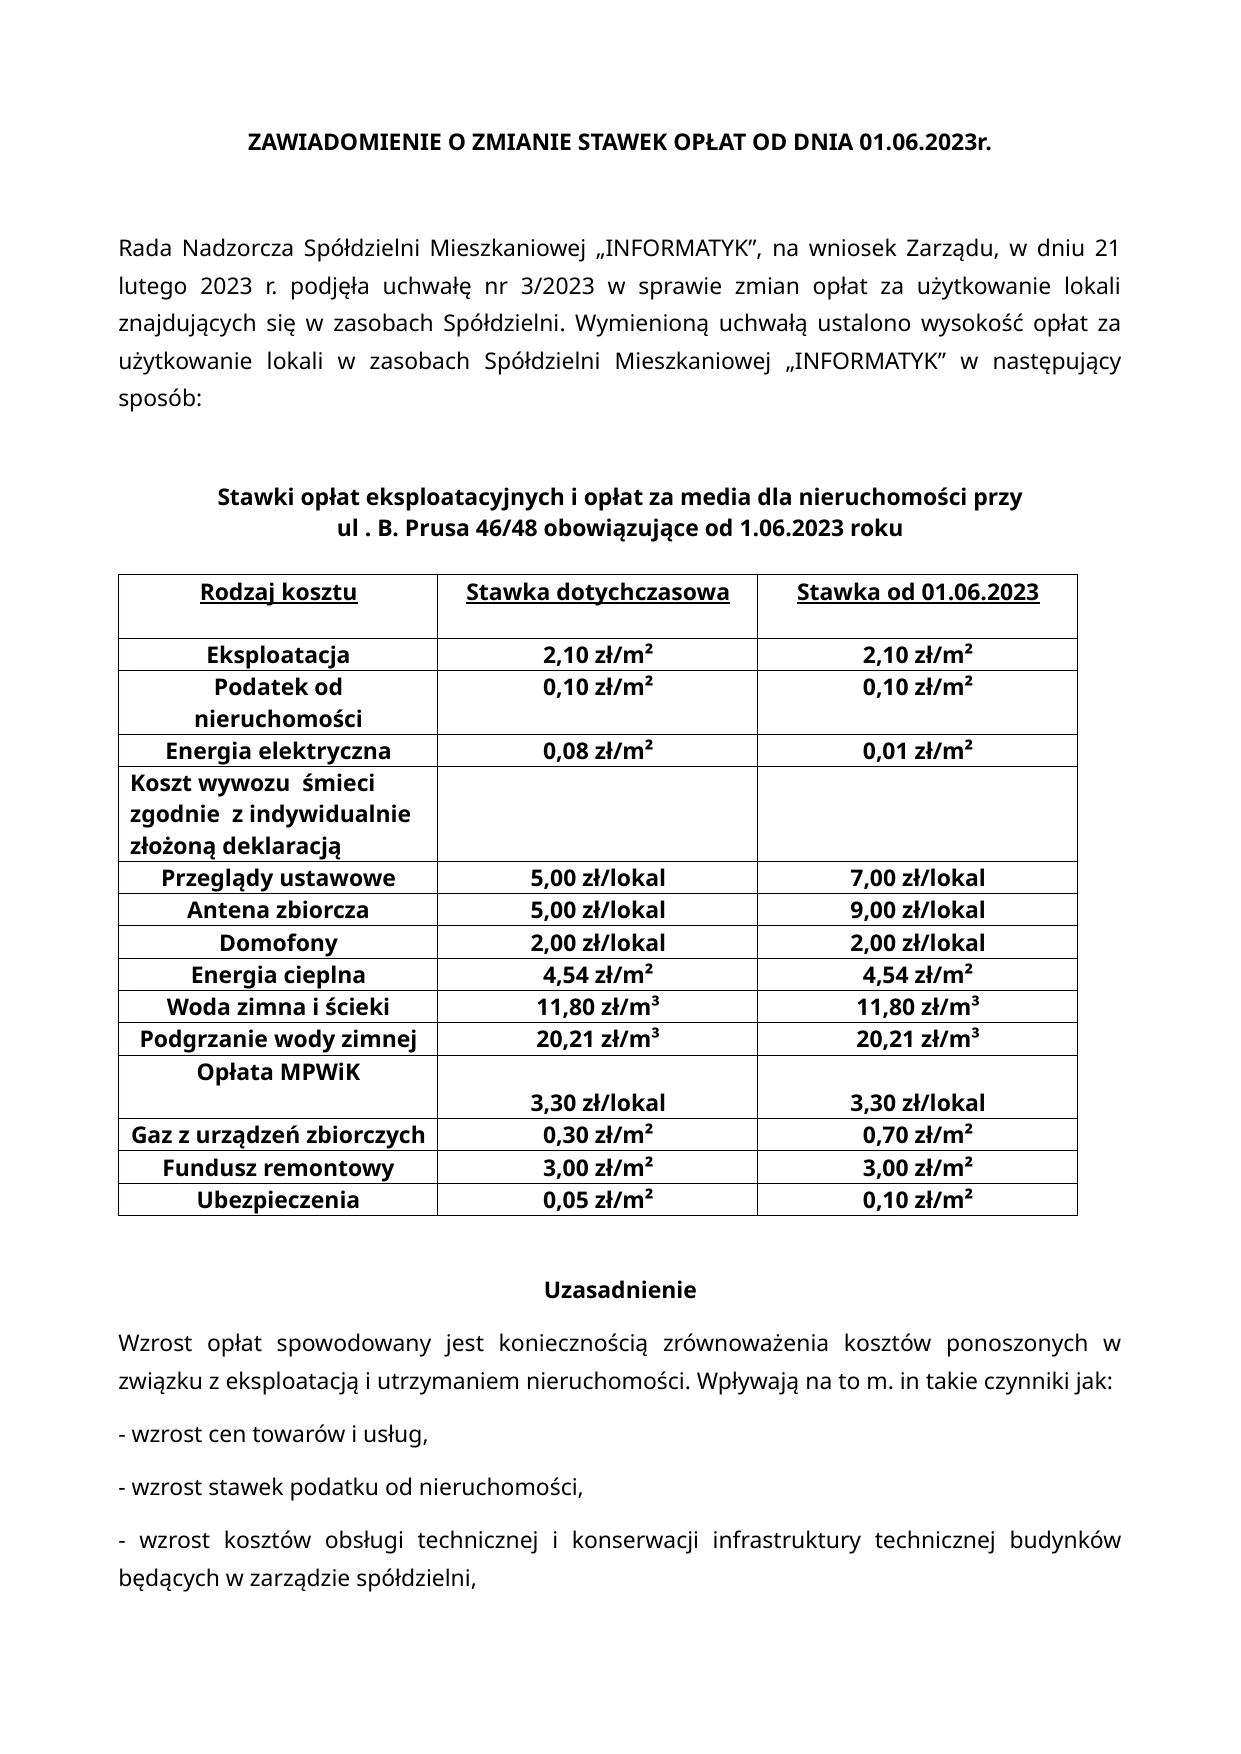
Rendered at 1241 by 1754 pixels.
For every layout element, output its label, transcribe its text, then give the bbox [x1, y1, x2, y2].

table_cell 9,00 zł/lokal [758, 894, 1077, 925]
table_cell 5,00 zł/lokal [438, 894, 757, 925]
table_cell 0,10 zł/m² [438, 671, 757, 734]
table_cell 0,08 zł/m² [438, 735, 757, 766]
table_cell Przeglądy ustawowe [119, 862, 437, 893]
table_header Stawka od 01.06.2023 [758, 575, 1077, 638]
table_cell Opłata MPWiK [119, 1056, 437, 1118]
table_header Rodzaj kosztu [119, 575, 437, 638]
table_cell Koszt wywozu śmieci zgodnie z indywidualnie złożoną deklaracją [119, 767, 437, 861]
table_cell 11,80 zł/m³ [438, 991, 757, 1022]
table_cell 7,00 zł/lokal [758, 862, 1077, 893]
table_cell 5,00 zł/lokal [438, 862, 757, 893]
table_cell Energia elektryczna [119, 735, 437, 766]
table_cell 0,05 zł/m² [438, 1184, 757, 1215]
text ul . B. Prusa 46/48 obowiązujące od 1.06.2023 roku [118, 512, 1122, 543]
table_cell [758, 767, 1077, 861]
text Stawki opłat eksploatacyjnych i opłat za media dla nieruchomości przy [118, 481, 1122, 512]
table_cell 0,10 zł/m² [758, 1184, 1077, 1215]
text - wzrost cen towarów i usług, [118, 1418, 1122, 1449]
text - wzrost stawek podatku od nieruchomości, [118, 1471, 1122, 1502]
table_cell Antena zbiorcza [119, 894, 437, 925]
table_cell 2,00 zł/lokal [438, 926, 757, 958]
table_cell 11,80 zł/m³ [758, 991, 1077, 1022]
table_cell Ubezpieczenia [119, 1184, 437, 1215]
table_cell 20,21 zł/m³ [438, 1023, 757, 1054]
table_cell Woda zimna i ścieki [119, 991, 437, 1022]
text - wzrost kosztów obsługi technicznej i konserwacji infrastruktury technicznej budynków będących w zarządzie spółdzielni, [118, 1524, 1122, 1593]
text Rada Nadzorcza Spółdzielni Mieszkaniowej „INFORMATYK”, na wniosek Zarządu, w dniu 21 lutego 2023 r. podjęła uchwałę nr 3/2023 w sprawie zmian opłat za użytkowanie lokali znajdujących się w zasobach Spółdzielni. Wymienioną uchwałą ustalono wysokość opłat za użytkowanie lokali w zasobach Spółdzielni Mieszkaniowej „INFORMATYK” w następujący sposób: [118, 232, 1122, 413]
table_cell 3,30 zł/lokal [438, 1056, 757, 1118]
table_cell 3,00 zł/m² [758, 1151, 1077, 1183]
text Wzrost opłat spowodowany jest koniecznością zrównoważenia kosztów ponoszonych w związku z eksploatacją i utrzymaniem nieruchomości. Wpływają na to m. in takie czynniki jak: [118, 1327, 1122, 1396]
table_cell 3,30 zł/lokal [758, 1056, 1077, 1118]
table_cell 4,54 zł/m² [438, 959, 757, 990]
table_cell Gaz z urządzeń zbiorczych [119, 1119, 437, 1150]
text ZAWIADOMIENIE O ZMIANIE STAWEK OPŁAT OD DNIA 01.06.2023r. [118, 126, 1122, 157]
table_cell Energia cieplna [119, 959, 437, 990]
table_cell Eksploatacja [119, 639, 437, 670]
table_cell Podatek od nieruchomości [119, 671, 437, 734]
table_cell 0,10 zł/m² [758, 671, 1077, 734]
table_cell 0,70 zł/m² [758, 1119, 1077, 1150]
table_cell [438, 767, 757, 861]
table_cell Podgrzanie wody zimnej [119, 1023, 437, 1054]
table_cell 3,00 zł/m² [438, 1151, 757, 1183]
table_header Stawka dotychczasowa [438, 575, 757, 638]
table_cell 20,21 zł/m³ [758, 1023, 1077, 1054]
table_cell 0,30 zł/m² [438, 1119, 757, 1150]
table_cell 2,10 zł/m² [758, 639, 1077, 670]
table_cell 4,54 zł/m² [758, 959, 1077, 990]
table_cell 2,00 zł/lokal [758, 926, 1077, 958]
table_cell 2,10 zł/m² [438, 639, 757, 670]
text Uzasadnienie [118, 1274, 1122, 1305]
table_cell 0,01 zł/m² [758, 735, 1077, 766]
table_cell Fundusz remontowy [119, 1151, 437, 1183]
table_cell Domofony [119, 926, 437, 958]
